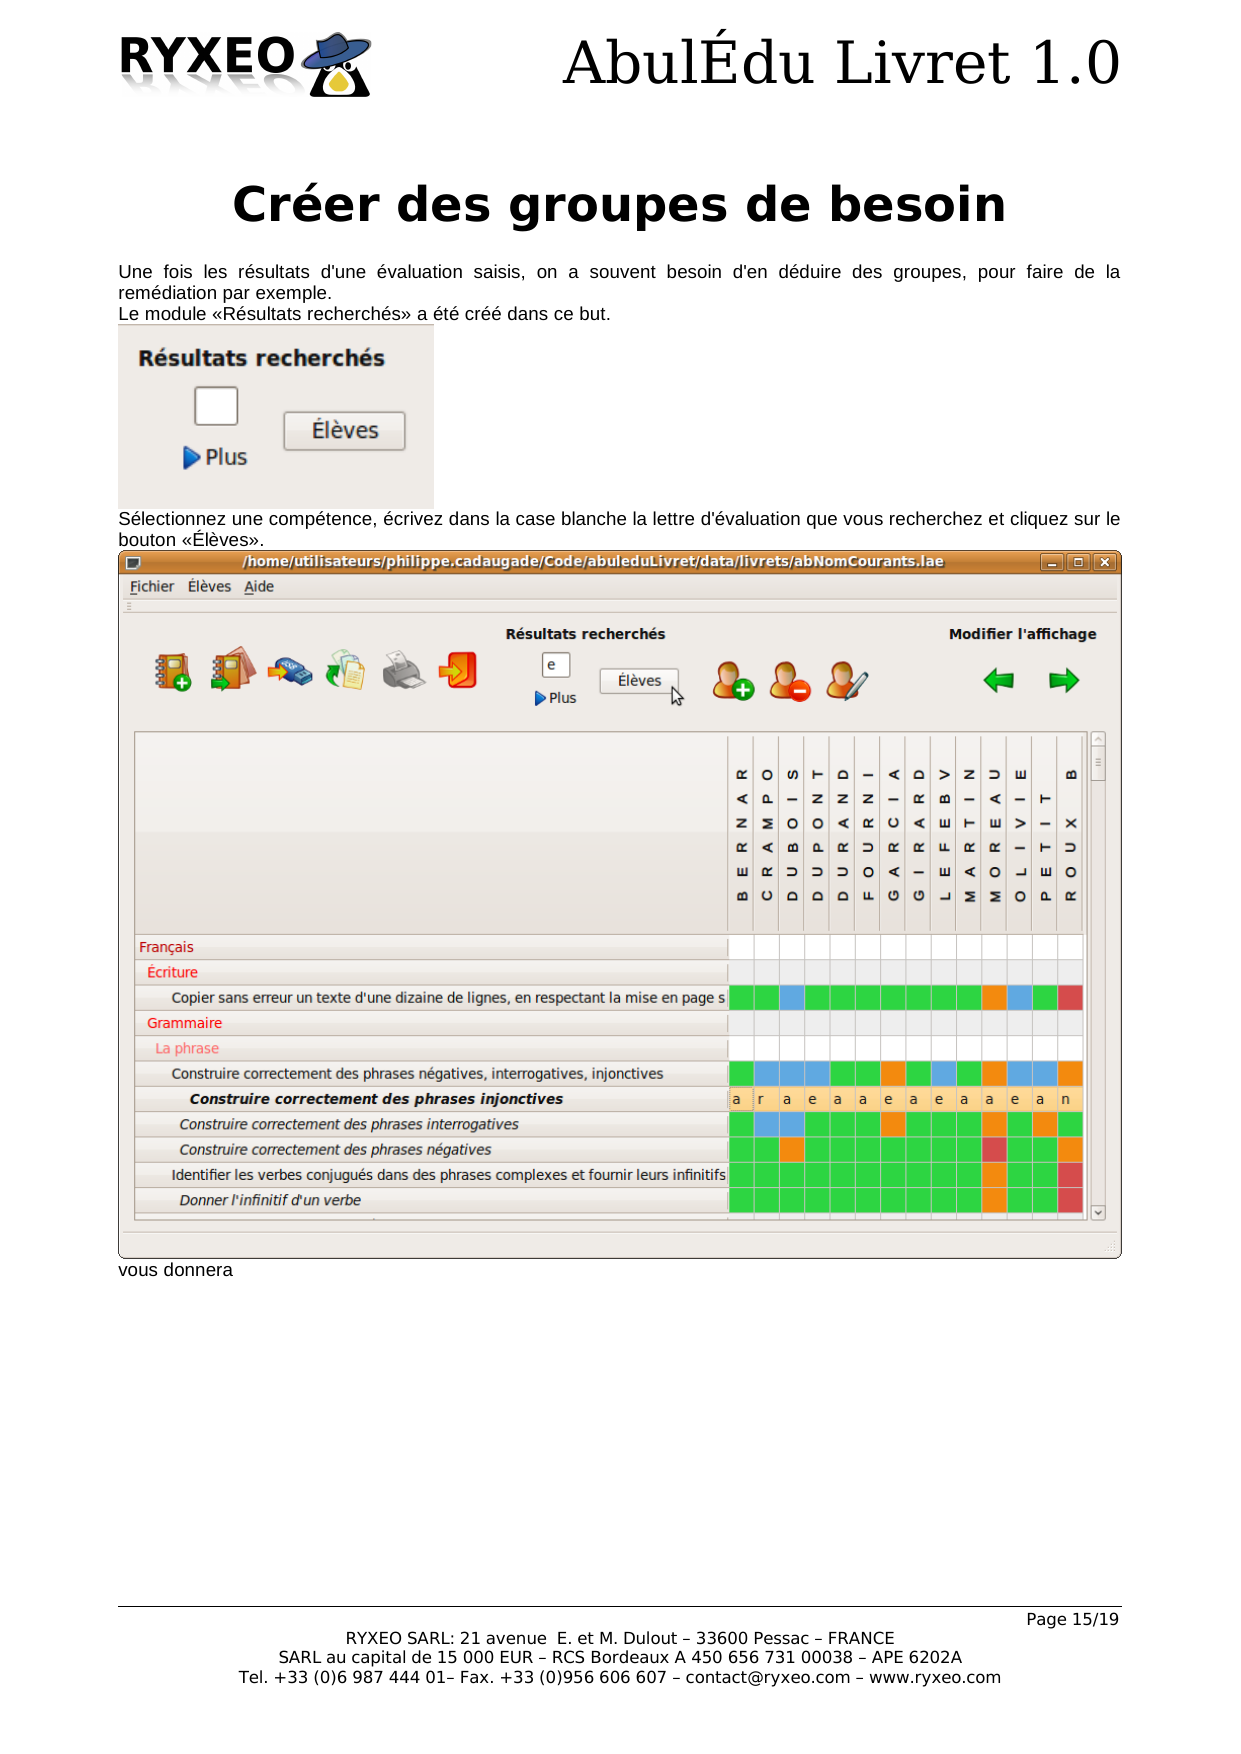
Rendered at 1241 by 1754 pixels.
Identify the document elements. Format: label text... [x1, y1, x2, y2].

subtitle Créer des groupes de besoin [118, 177, 1122, 233]
picture [118, 324, 434, 509]
text Le module «Résultats recherchés» a été créé dans ce but. [118, 303, 1122, 324]
picture [118, 550, 1122, 1259]
text vous donnera [118, 1259, 1122, 1280]
picture [121, 32, 372, 97]
text Sélectionnez une compétence, écrivez dans la case blanche la lettre d'évaluation que vous recherchez et cliquez sur le bouton «Élèves». [118, 509, 1122, 550]
text Une fois les résultats d'une évaluation saisis, on a souvent besoin d'en déduire des groupes, pour faire de la remédiation par exemple. [118, 261, 1122, 303]
